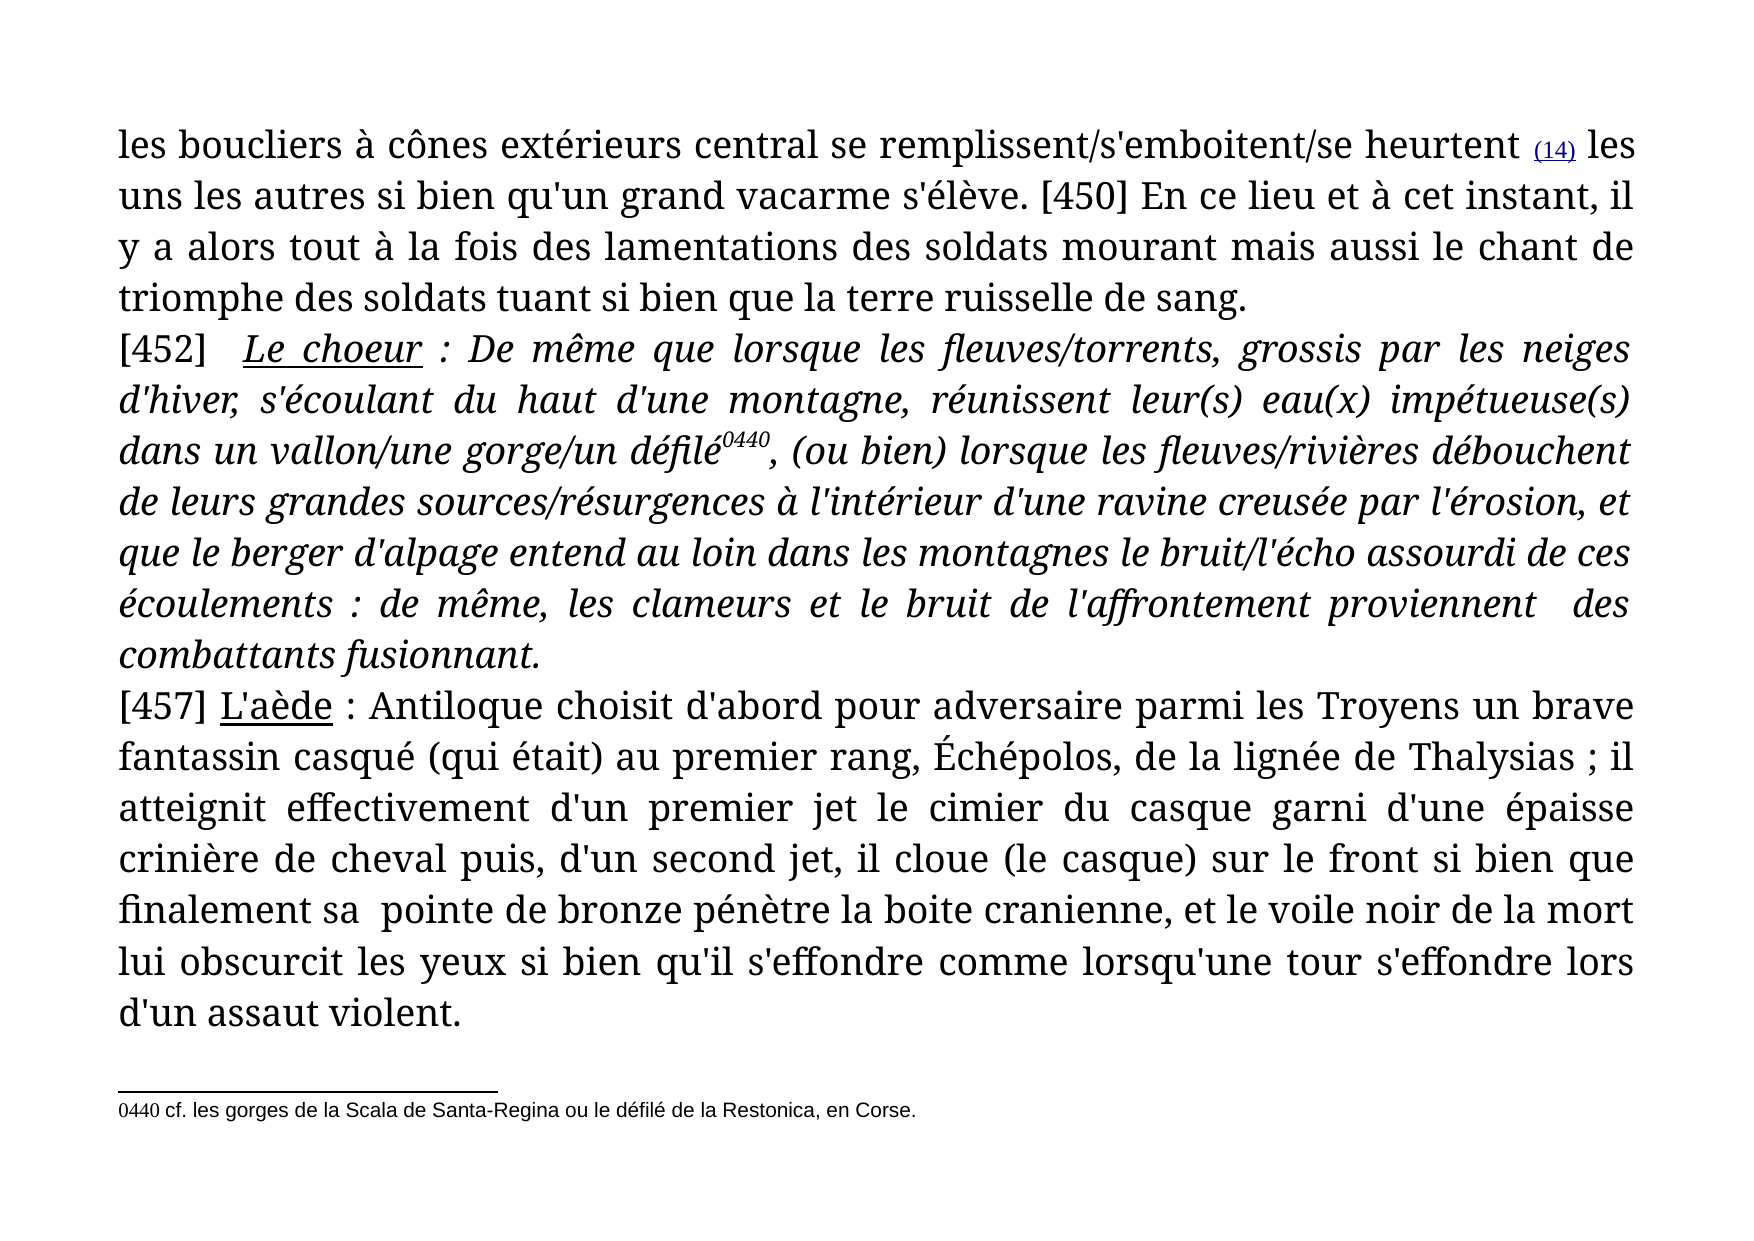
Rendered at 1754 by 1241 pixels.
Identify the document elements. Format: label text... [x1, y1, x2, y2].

text les boucliers à cônes extérieurs central se remplissent/s'emboitent/se heurtent (14) les uns les autres si bien qu'un grand vacarme s'élève. [450] En ce lieu et à cet instant, il y a alors tout à la fois des lamentations des soldats mourant mais aussi le chant de triomphe des soldats tuant si bien que la terre ruisselle de sang. [118, 118, 1636, 322]
text cf. les gorges de la Scala de Santa-Regina ou le défilé de la Restonica, en Corse. [118, 1098, 1636, 1122]
text [452] Le choeur : De même que lorsque les fleuves/torrents, grossis par les neiges d'hiver, s'écoulant du haut d'une montagne, réunissent leur(s) eau(x) impétueuse(s) dans un vallon/une gorge/un défilé, (ou bien) lorsque les fleuves/rivières débouchent de leurs grandes sources/résurgences à l'intérieur d'une ravine creusée par l'érosion, et que le berger d'alpage entend au loin dans les montagnes le bruit/l'écho assourdi de ces écoulements : de même, les clameurs et le bruit de l'affrontement proviennent des combattants fusionnant. [118, 322, 1636, 679]
text [457] L'aède : Antiloque choisit d'abord pour adversaire parmi les Troyens un brave fantassin casqué (qui était) au premier rang, Échépolos, de la lignée de Thalysias ; il atteignit effectivement d'un premier jet le cimier du casque garni d'une épaisse crinière de cheval puis, d'un second jet, il cloue (le casque) sur le front si bien que finalement sa pointe de bronze pénètre la boite cranienne, et le voile noir de la mort lui obscurcit les yeux si bien qu'il s'effondre comme lorsqu'une tour s'effondre lors d'un assaut violent. [118, 679, 1636, 1037]
